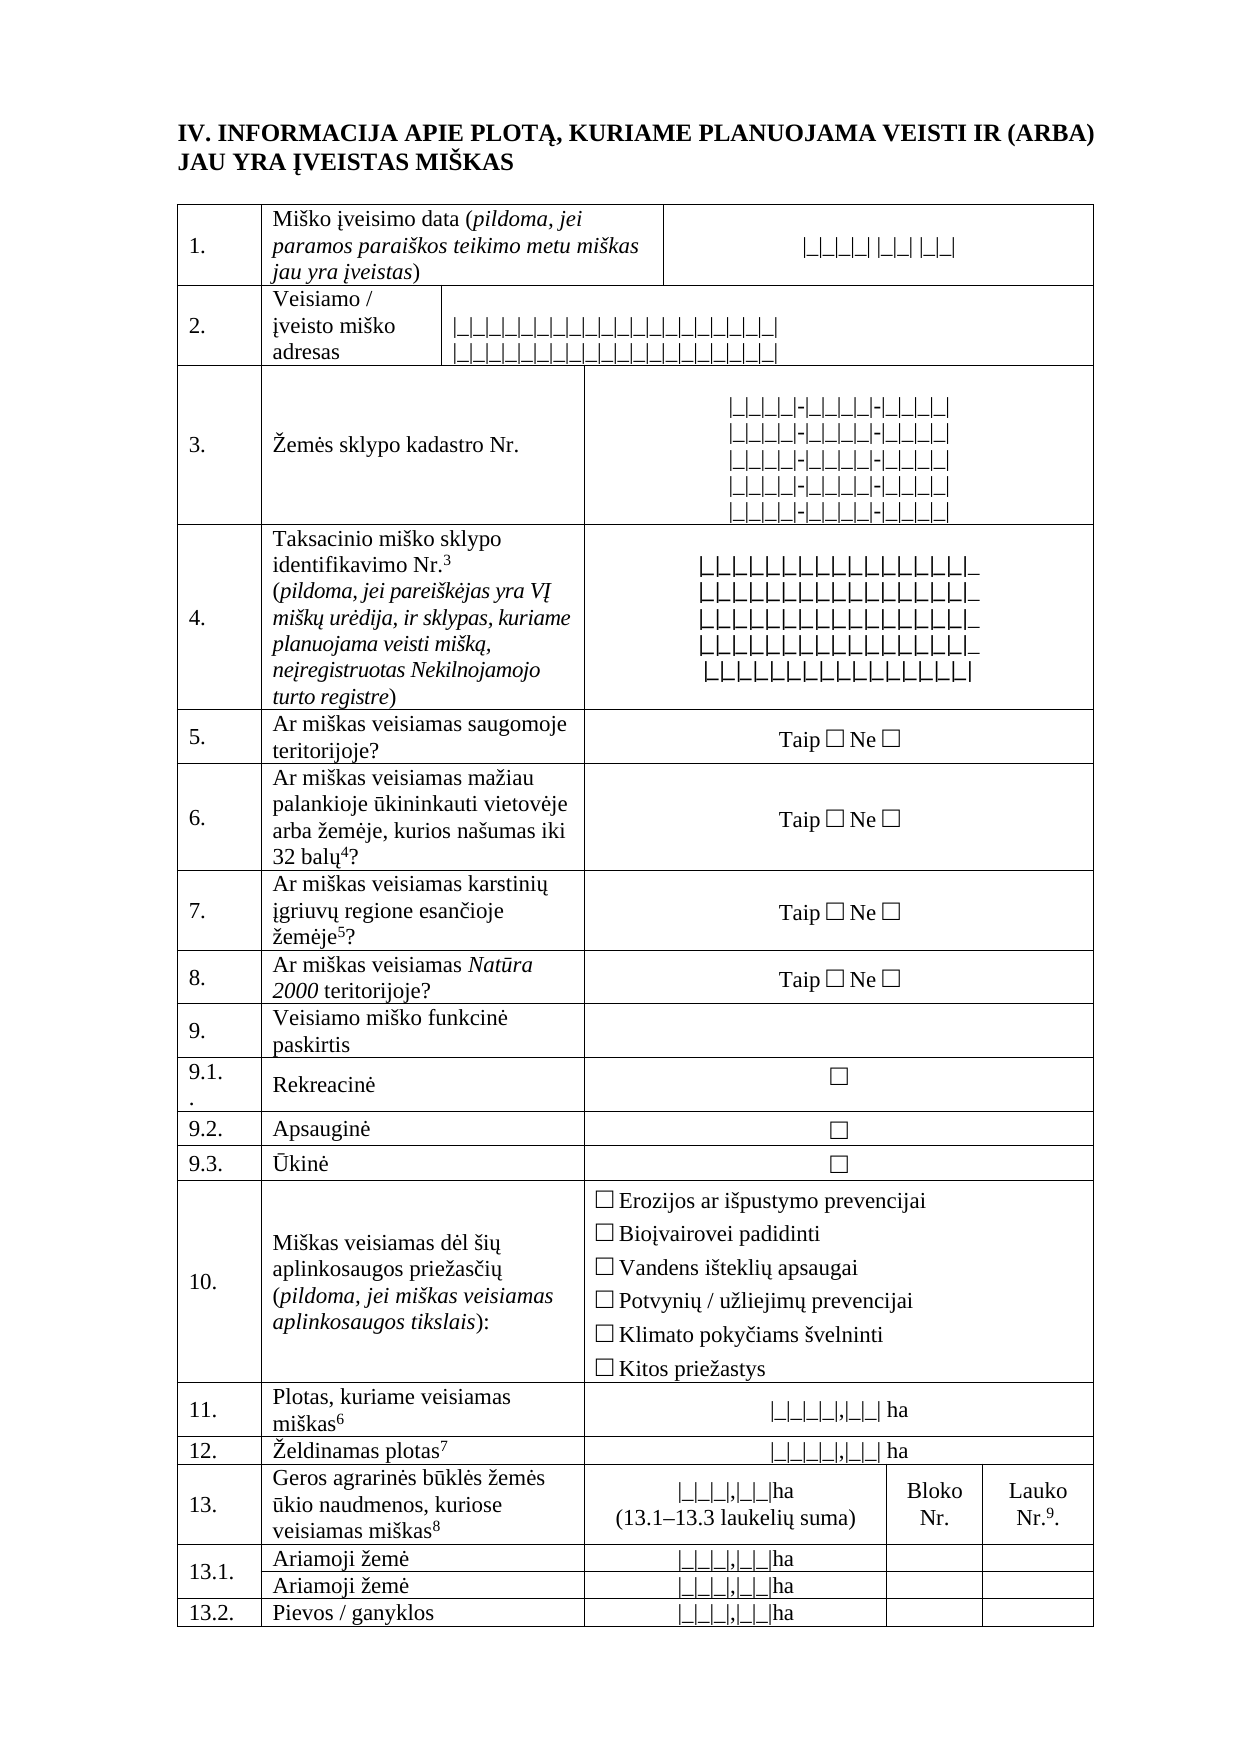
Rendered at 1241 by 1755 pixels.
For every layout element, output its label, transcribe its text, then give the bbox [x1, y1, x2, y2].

table_cell |_|_|_|_|_|_|_|_|_|_|_|_|_|_|_|_|_|_|_|_| |_|_|_|_|_|_|_|_|_|_|_|_|_|_|_|_|_|_|_|_| [442, 286, 1093, 364]
table_cell Rekreacinė [262, 1058, 584, 1111]
table_cell |_|_|_|_|-|_|_|_|_|-|_|_|_|_| |_|_|_|_|-|_|_|_|_|-|_|_|_|_| |_|_|_|_|-|_|_|_|_|-|_|_|_|_| |_|_|_|_|-|_|_|_|_|-|_|_|_|_| |_|_|_|_|-|_|_|_|_|-|_|_|_|_| [585, 366, 1093, 524]
table_cell Ar miškas veisiamas Natūra 2000 teritorijoje? [262, 951, 584, 1003]
table_cell 2. [178, 286, 261, 364]
table_cell □ [585, 1146, 1093, 1180]
table_cell □ Erozijos ar išpustymo prevencijai □ Bioįvairovei padidinti □ Vandens išteklių apsaugai □ Potvynių / užliejimų prevencijai □ Klimato pokyčiams švelninti □ Kitos priežastys [585, 1181, 1093, 1382]
table_cell Miškas veisiamas dėl šių aplinkosaugos priežasčių (pildoma, jei miškas veisiamas aplinkosaugos tikslais): [262, 1181, 584, 1382]
table_cell 12. [178, 1437, 261, 1463]
table_cell 8. [178, 951, 261, 1003]
table_cell Veisiamo / įveisto miško adresas [262, 286, 441, 364]
table_cell |_|_|_|,|_|_|ha [585, 1545, 886, 1571]
table_cell Taksacinio miško sklypo identifikavimo Nr.3 (pildoma, jei pareiškėjas yra VĮ miškų urėdija, ir sklypas, kuriame planuojama veisti mišką, neįregistruotas Nekilnojamojo turto registre) [262, 525, 584, 709]
table_cell 9.2. [178, 1112, 261, 1145]
table_cell Veisiamo miško funkcinė paskirtis [262, 1004, 584, 1057]
table_cell Taip □ Ne □ [585, 871, 1093, 949]
table_cell Ar miškas veisiamas saugomoje teritorijoje? [262, 710, 584, 763]
table_cell □ [585, 1058, 1093, 1111]
table_cell Žemės sklypo kadastro Nr. [262, 366, 584, 524]
table_cell Taip □ Ne □ [585, 764, 1093, 869]
table_cell Lauko Nr.9. [983, 1465, 1093, 1543]
table_cell 13.1. [178, 1545, 261, 1598]
table_cell [887, 1545, 982, 1571]
text IV. INFORMACIJA APIE plotą, kuriame planuojama VEISTI ir (arba) JAU YRA įveistas miškas [177, 118, 1122, 176]
table_cell Apsauginė [262, 1112, 584, 1145]
table_cell 4. [178, 525, 261, 709]
table_cell 6. [178, 764, 261, 869]
table_cell 9.3. [178, 1146, 261, 1180]
table_cell Želdinamas plotas7 [262, 1437, 584, 1463]
table_cell |_|_|_|,|_|_|ha [585, 1572, 886, 1598]
table_cell Pievos / ganyklos [262, 1599, 584, 1626]
table_cell Bloko Nr. [887, 1465, 982, 1543]
table_cell 7. [178, 871, 261, 949]
table_cell Ariamoji žemė [262, 1572, 584, 1598]
table_cell [585, 1004, 1093, 1057]
table_cell |_|_|_|_|_|_|_|_|_|_|_|_|_|_|_|_|_ |_|_|_|_|_|_|_|_|_|_|_|_|_|_|_|_|_ |_|_|_|_|_|_|_|_|_|_|_|_|_|_|_|_|_ |_|_|_|_|_|_|_|_|_|_|_|_|_|_|_|_|_ |_|_|_|_|_|_|_|_|_|_|_|_|_|_|_|_| [585, 525, 1093, 709]
table_cell Geros agrarinės būklės žemės ūkio naudmenos, kuriose veisiamas miškas8 [262, 1465, 584, 1543]
table_header Miško įveisimo data (pildoma, jei paramos paraiškos teikimo metu miškas jau yra įveistas) [262, 205, 663, 284]
table_cell [983, 1599, 1093, 1626]
table_cell Plotas, kuriame veisiamas miškas6 [262, 1383, 584, 1436]
table_cell Ariamoji žemė [262, 1545, 584, 1571]
table_cell Ar miškas veisiamas karstinių įgriuvų regione esančioje žemėje5? [262, 871, 584, 949]
table_cell 9. [178, 1004, 261, 1057]
table_cell |_|_|_|_|,|_|_| ha [585, 1437, 1093, 1463]
table_cell Ūkinė [262, 1146, 584, 1180]
table_cell |_|_|_|,|_|_|ha (13.1–13.3 laukelių suma) [585, 1465, 886, 1543]
table_cell [887, 1572, 982, 1598]
table_header |_|_|_|_| |_|_| |_|_| [664, 205, 1093, 284]
table_cell 5. [178, 710, 261, 763]
table_cell Taip □ Ne □ [585, 710, 1093, 763]
table_cell 10. [178, 1181, 261, 1382]
table_cell [983, 1545, 1093, 1571]
table_cell 11. [178, 1383, 261, 1436]
table_cell 13.2. [178, 1599, 261, 1626]
table_cell [887, 1599, 982, 1626]
table_header 1. [178, 205, 261, 284]
table_cell |_|_|_|_|,|_|_| ha [585, 1383, 1093, 1436]
table_cell Ar miškas veisiamas mažiau palankioje ūkininkauti vietovėje arba žemėje, kurios našumas iki 32 balų4? [262, 764, 584, 869]
table_cell Taip □ Ne □ [585, 951, 1093, 1003]
table_cell 9.1. . [178, 1058, 261, 1111]
table_cell 3. [178, 366, 261, 524]
table_cell 13. [178, 1465, 261, 1543]
table_cell |_|_|_|,|_|_|ha [585, 1599, 886, 1626]
table_cell □ [585, 1112, 1093, 1145]
table_cell [983, 1572, 1093, 1598]
